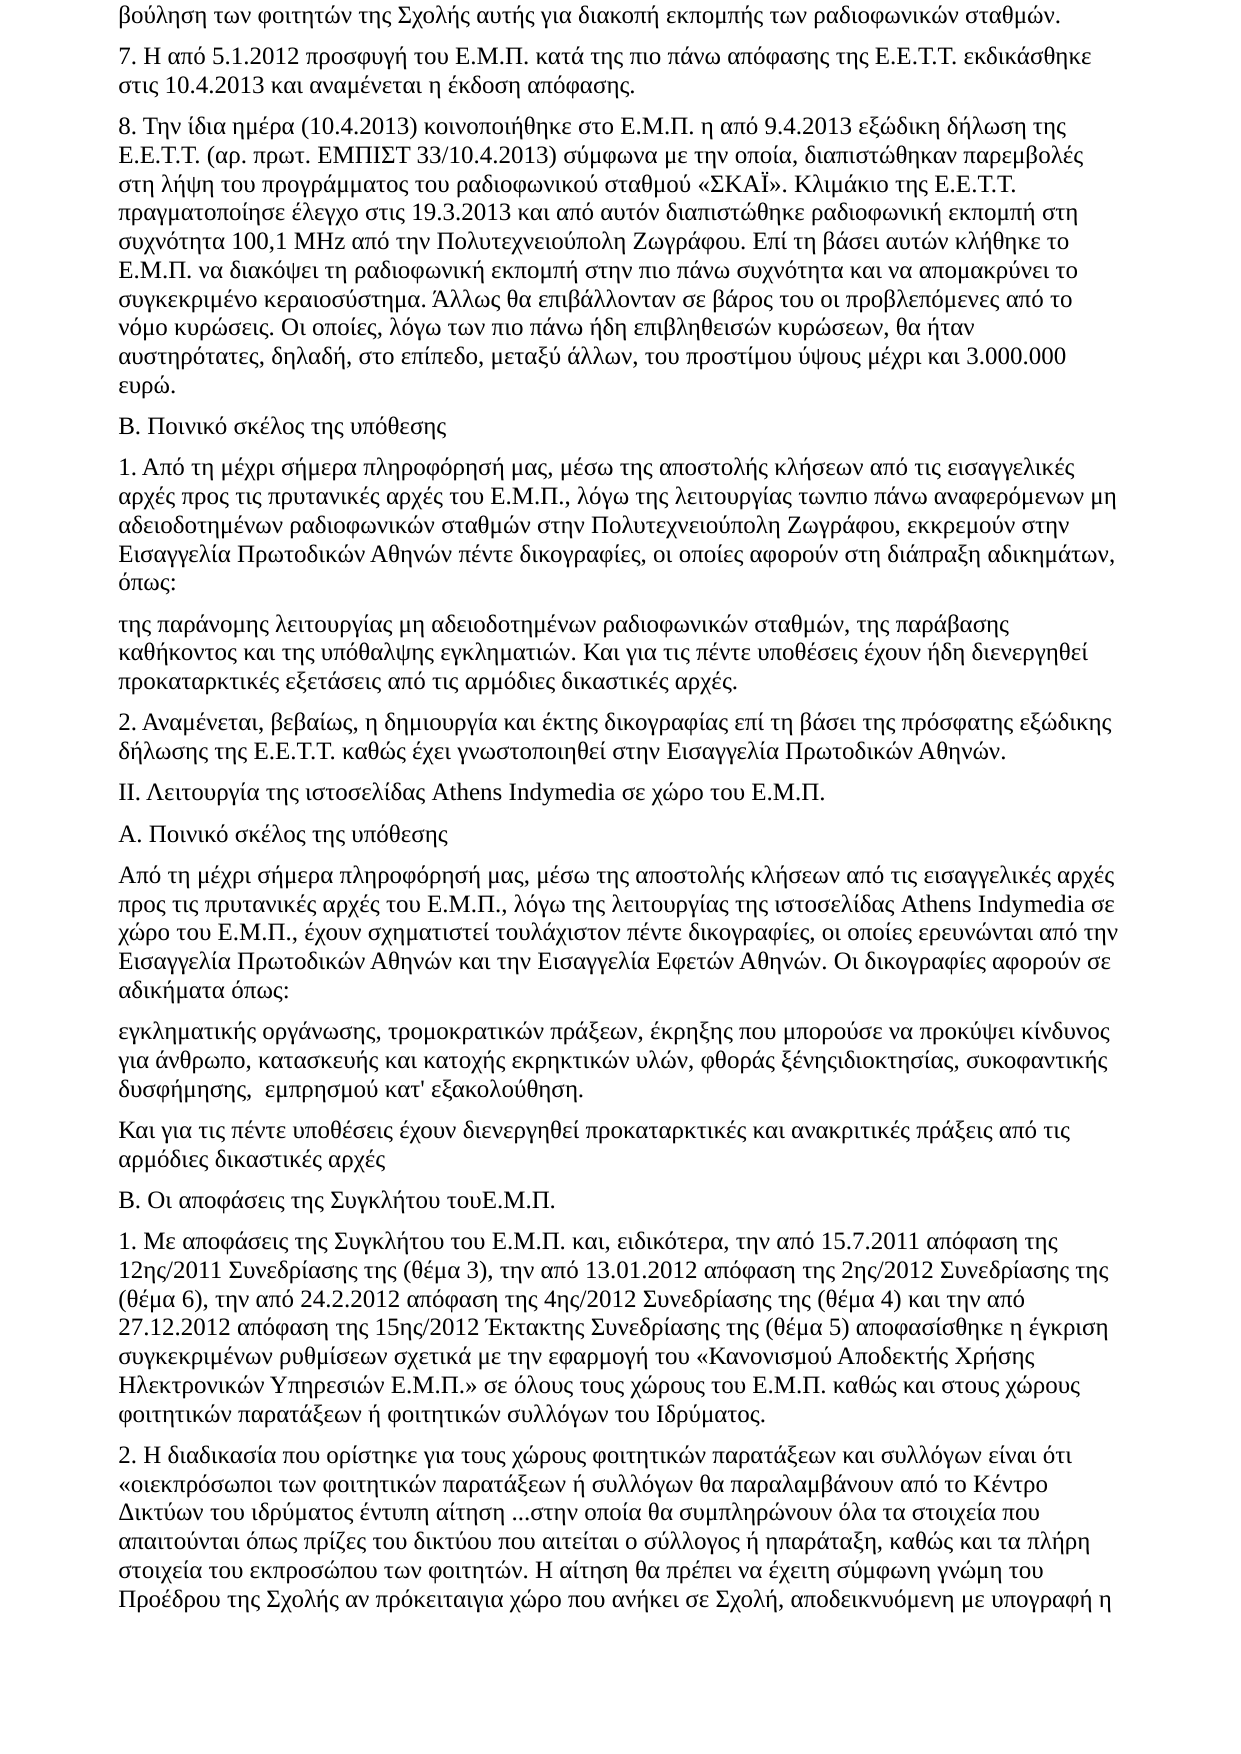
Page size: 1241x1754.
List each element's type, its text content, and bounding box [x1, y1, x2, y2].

text Α. Ποινικό σκέλος της υπόθεσης [118, 819, 1122, 847]
text της παράνομης λειτουργίας μη αδειοδοτημένων ραδιοφωνικών σταθμών, της παράβασης καθήκοντος και της υπόθαλψης εγκληματιών. Και για τις πέντε υποθέσεις έχουν ήδη διενεργηθεί προκαταρκτικές εξετάσεις από τις αρμόδιες δικαστικές αρχές. [118, 609, 1122, 695]
text 7. Η από 5.1.2012 προσφυγή του Ε.Μ.Π. κατά της πιο πάνω απόφασης της Ε.Ε.Τ.Τ. εκδικάσθηκε στις 10.4.2013 και αναμένεται η έκδοση απόφασης. [118, 41, 1122, 99]
text Β. Ποινικό σκέλος της υπόθεσης [118, 411, 1122, 440]
text Από τη μέχρι σήμερα πληροφόρησή μας, μέσω της αποστολής κλήσεων από τις εισαγγελικές αρχές προς τις πρυτανικές αρχές του Ε.Μ.Π., λόγω της λειτουργίας της ιστοσελίδας Athens Indymedia σε χώρο του Ε.Μ.Π., έχουν σχηματιστεί τουλάχιστον πέντε δικογραφίες, οι οποίες ερευνώνται από την Εισαγγελία Πρωτοδικών Αθηνών και την Εισαγγελία Εφετών Αθηνών. Οι δικογραφίες αφορούν σε αδικήματα όπως: [118, 860, 1122, 1004]
text βούληση των φοιτητών της Σχολής αυτής για διακοπή εκπομπής των ραδιοφωνικών σταθμών. [118, 0, 1122, 29]
text Και για τις πέντε υποθέσεις έχουν διενεργηθεί προκαταρκτικές και ανακριτικές πράξεις από τις αρμόδιες δικαστικές αρχές [118, 1115, 1122, 1172]
text 1. Από τη μέχρι σήμερα πληροφόρησή μας, μέσω της αποστολής κλήσεων από τις εισαγγελικές αρχές προς τις πρυτανικές αρχές του Ε.Μ.Π., λόγω της λειτουργίας τωνπιο πάνω αναφερόμενων μη αδειοδοτημένων ραδιοφωνικών σταθμών στην Πολυτεχνειούπολη Ζωγράφου, εκκρεμούν στην Εισαγγελία Πρωτοδικών Αθηνών πέντε δικογραφίες, οι οποίες αφορούν στη διάπραξη αδικημάτων, όπως: [118, 452, 1122, 596]
text 2. Η διαδικασία που ορίστηκε για τους χώρους φοιτητικών παρατάξεων και συλλόγων είναι ότι «οιεκπρόσωποι των φοιτητικών παρατάξεων ή συλλόγων θα παραλαμβάνουν από το Κέντρο Δικτύων του ιδρύματος έντυπη αίτηση ...στην οποία θα συμπληρώνουν όλα τα στοιχεία που απαιτούνται όπως πρίζες του δικτύου που αιτείται ο σύλλογος ή ηπαράταξη, καθώς και τα πλήρη στοιχεία του εκπροσώπου των φοιτητών. Η αίτηση θα πρέπει να έχειτη σύμφωνη γνώμη του Προέδρου της Σχολής αν πρόκειταιγια χώρο που ανήκει σε Σχολή, αποδεικνυόμενη με υπογραφή η [118, 1440, 1122, 1612]
text 2. Αναμένεται, βεβαίως, η δημιουργία και έκτης δικογραφίας επί τη βάσει της πρόσφατης εξώδικης δήλωσης της Ε.Ε.Τ.Τ. καθώς έχει γνωστοποιηθεί στην Εισαγγελία Πρωτοδικών Αθηνών. [118, 707, 1122, 765]
text 1. Με αποφάσεις της Συγκλήτου του Ε.Μ.Π. και, ειδικότερα, την από 15.7.2011 απόφαση της 12ης/2011 Συνεδρίασης της (θέμα 3), την από 13.01.2012 απόφαση της 2ης/2012 Συνεδρίασης της (θέμα 6), την από 24.2.2012 απόφαση της 4ης/2012 Συνεδρίασης της (θέμα 4) και την από 27.12.2012 απόφαση της 15ης/2012 Έκτακτης Συνεδρίασης της (θέμα 5) αποφασίσθηκε η έγκριση συγκεκριμένων ρυθμίσεων σχετικά με την εφαρμογή του «Κανονισμού Αποδεκτής Χρήσης Ηλεκτρονικών Υπηρεσιών Ε.Μ.Π.» σε όλους τους χώρους του Ε.Μ.Π. καθώς και στους χώρους φοιτητικών παρατάξεων ή φοιτητικών συλλόγων του Ιδρύματος. [118, 1226, 1122, 1427]
text εγκληματικής οργάνωσης, τρομοκρατικών πράξεων, έκρηξης που μπορούσε να προκύψει κίνδυνος για άνθρωπο, κατασκευής και κατοχής εκρηκτικών υλών, φθοράς ξένηςιδιοκτησίας, συκοφαντικής δυσφήμησης,  εμπρησμού κατ' εξακολούθηση. [118, 1016, 1122, 1102]
text 8. Την ίδια ημέρα (10.4.2013) κοινοποιήθηκε στο Ε.Μ.Π. η από 9.4.2013 εξώδικη δήλωση της Ε.Ε.Τ.Τ. (αρ. πρωτ. ΕΜΠΙΣΤ 33/10.4.2013) σύμφωνα με την οποία, διαπιστώθηκαν παρεμβολές στη λήψη του προγράμματος του ραδιοφωνικού σταθμού «ΣΚΑΪ». Κλιμάκιο της Ε.Ε.Τ.Τ. πραγματοποίησε έλεγχο στις 19.3.2013 και από αυτόν διαπιστώθηκε ραδιοφωνική εκπομπή στη συχνότητα 100,1 MHz από την Πολυτεχνειούπολη Ζωγράφου. Επί τη βάσει αυτών κλήθηκε το Ε.Μ.Π. να διακόψει τη ραδιοφωνική εκπομπή στην πιο πάνω συχνότητα και να απομακρύνει το συγκεκριμένο κεραιοσύστημα. Άλλως θα επιβάλλονταν σε βάρος του οι προβλεπόμενες από το νόμο κυρώσεις. Οι οποίες, λόγω των πιο πάνω ήδη επιβληθεισών κυρώσεων, θα ήταν αυστηρότατες, δηλαδή, στο επίπεδο, μεταξύ άλλων, του προστίμου ύψους μέχρι και 3.000.000 ευρώ. [118, 111, 1122, 399]
text ΙΙ. Λειτουργία της ιστοσελίδας Athens Indymedia σε χώρο του Ε.Μ.Π. [118, 777, 1122, 806]
text Β. Οι αποφάσεις της Συγκλήτου τουΕ.Μ.Π. [118, 1185, 1122, 1214]
